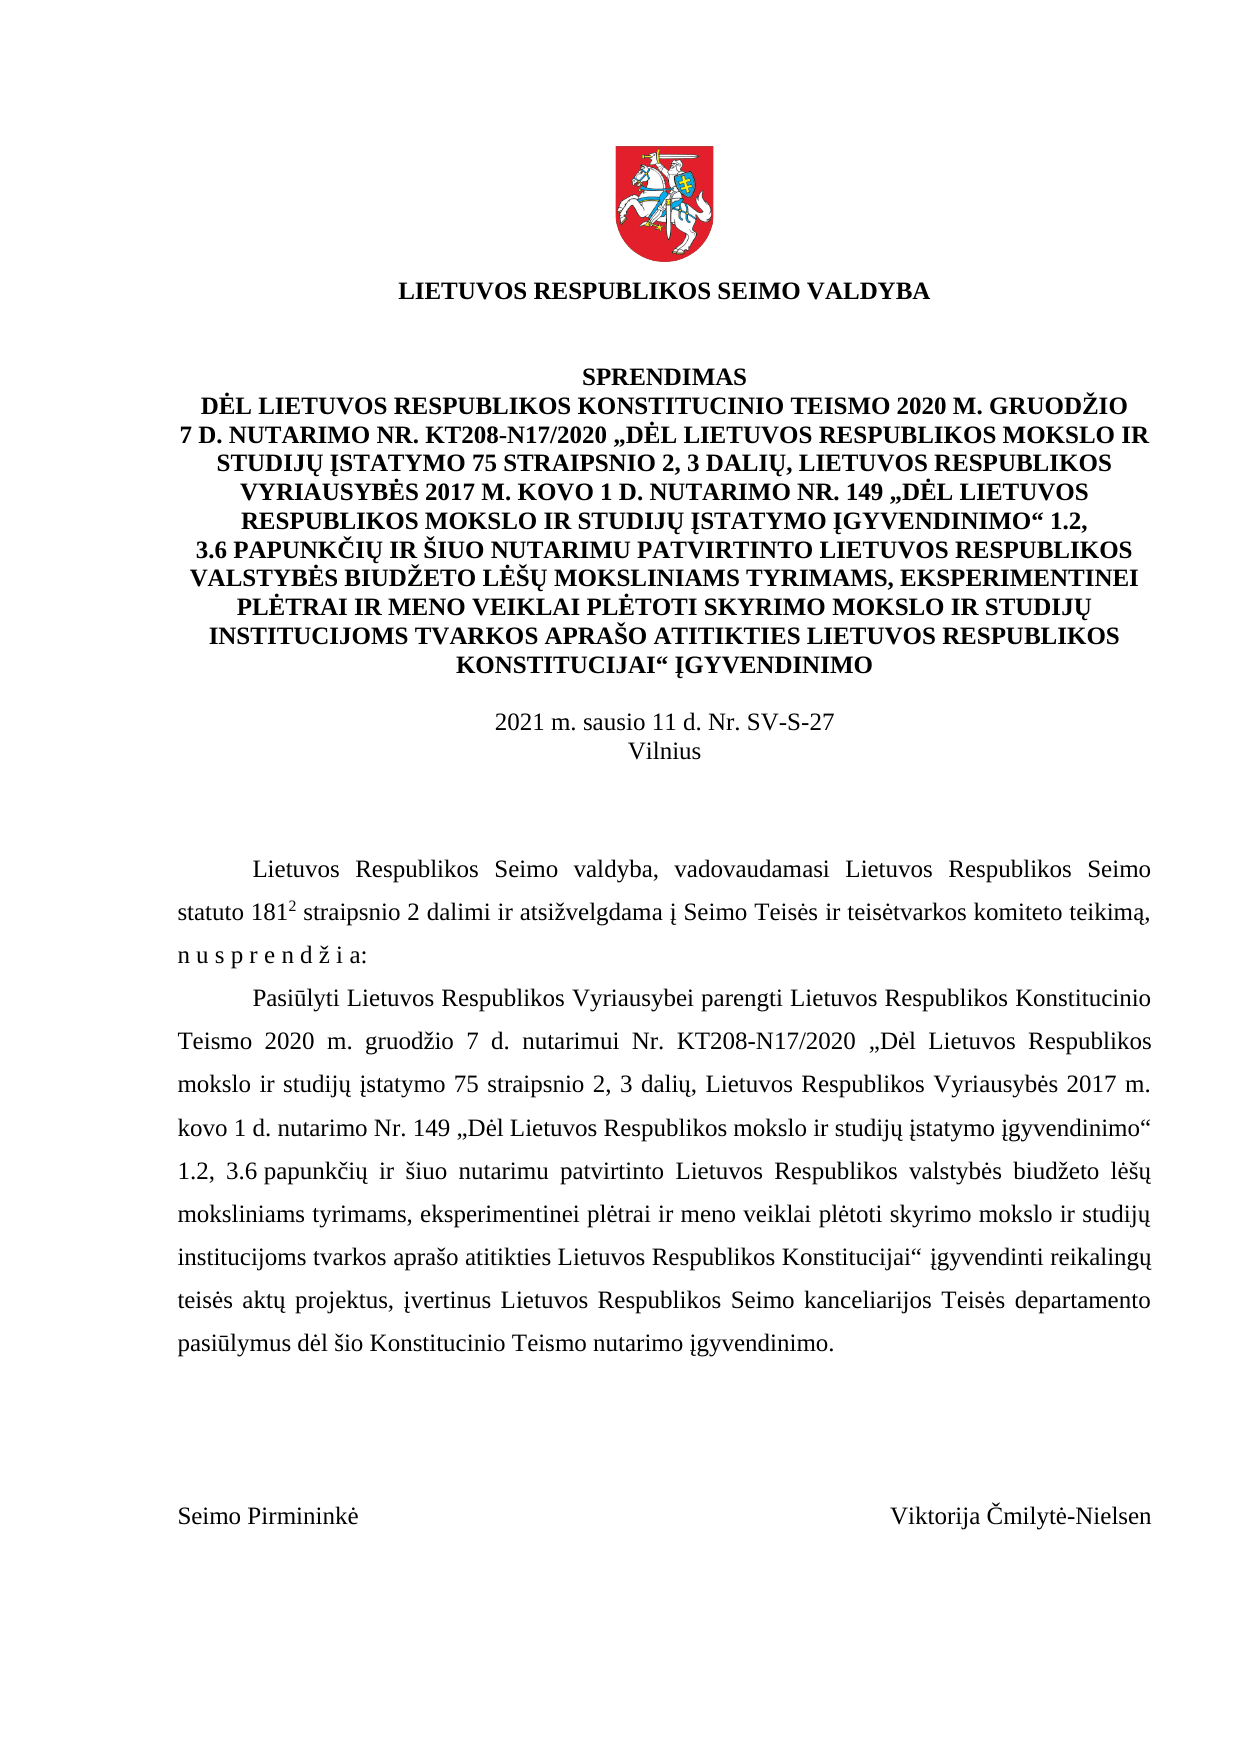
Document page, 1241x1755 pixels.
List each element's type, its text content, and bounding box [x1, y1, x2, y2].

text Seimo Pirmininkė Viktorija Čmilytė-Nielsen [177, 1501, 1152, 1529]
text Vilnius [177, 736, 1152, 765]
text DĖL LIETUVOS RESPUBLIKOS KONSTITUCINIO TEISMO 2020 M. GRUODŽIO 7 D. NUTARIMO NR. KT208-N17/2020 „DĖL LIETUVOS RESPUBLIKOS MOKSLO IR STUDIJŲ ĮSTATYMO 75 STRAIPSNIO 2, 3 DALIŲ, LIETUVOS RESPUBLIKOS VYRIAUSYBĖS 2017 M. KOVO 1 D. NUTARIMO NR. 149 „DĖL LIETUVOS RESPUBLIKOS MOKSLO IR STUDIJŲ ĮSTATYMO ĮGYVENDINIMO“ 1.2, 3.6 PAPUNKČIŲ IR ŠIUO NUTARIMU PATVIRTINTO LIETUVOS RESPUBLIKOS VALSTYBĖS BIUDŽETO LĖŠŲ MOKSLINIAMS TYRIMAMS, EKSPERIMENTINEI PLĖTRAI IR MENO VEIKLAI PLĖTOTI SKYRIMO MOKSLO IR STUDIJŲ INSTITUCIJOMS TVARKOS APRAŠO ATITIKTIES LIETUVOS RESPUBLIKOS KONSTITUCIJAI“ ĮGYVENDINIMO [177, 391, 1152, 678]
text Pasiūlyti Lietuvos Respublikos Vyriausybei parengti Lietuvos Respublikos Konstitucinio Teismo 2020 m. gruodžio 7 d. nutarimui Nr. KT208-N17/2020 „Dėl Lietuvos Respublikos mokslo ir studijų įstatymo 75 straipsnio 2, 3 dalių, Lietuvos Respublikos Vyriausybės 2017 m. kovo 1 d. nutarimo Nr. 149 „Dėl Lietuvos Respublikos mokslo ir studijų įstatymo įgyvendinimo“ 1.2, 3.6 papunkčių ir šiuo nutarimu patvirtinto Lietuvos Respublikos valstybės biudžeto lėšų moksliniams tyrimams, eksperimentinei plėtrai ir meno veiklai plėtoti skyrimo mokslo ir studijų institucijoms tvarkos aprašo atitikties Lietuvos Respublikos Konstitucijai“ įgyvendinti reikalingų teisės aktų projektus, įvertinus Lietuvos Respublikos Seimo kanceliarijos Teisės departamento pasiūlymus dėl šio Konstitucinio Teismo nutarimo įgyvendinimo. [177, 983, 1152, 1357]
text LIETUVOS RESPUBLIKOS SEIMO VALDYBA [177, 276, 1152, 305]
text Lietuvos Respublikos Seimo valdyba, vadovaudamasi Lietuvos Respublikos Seimo statuto 1812 straipsnio 2 dalimi ir atsižvelgdama į Seimo Teisės ir teisėtvarkos komiteto teikimą, nusprendžia: [177, 854, 1152, 969]
text SPRENDIMAS [177, 362, 1152, 391]
text 2021 m. sausio 11 d. Nr. SV-S-27 [177, 707, 1152, 736]
